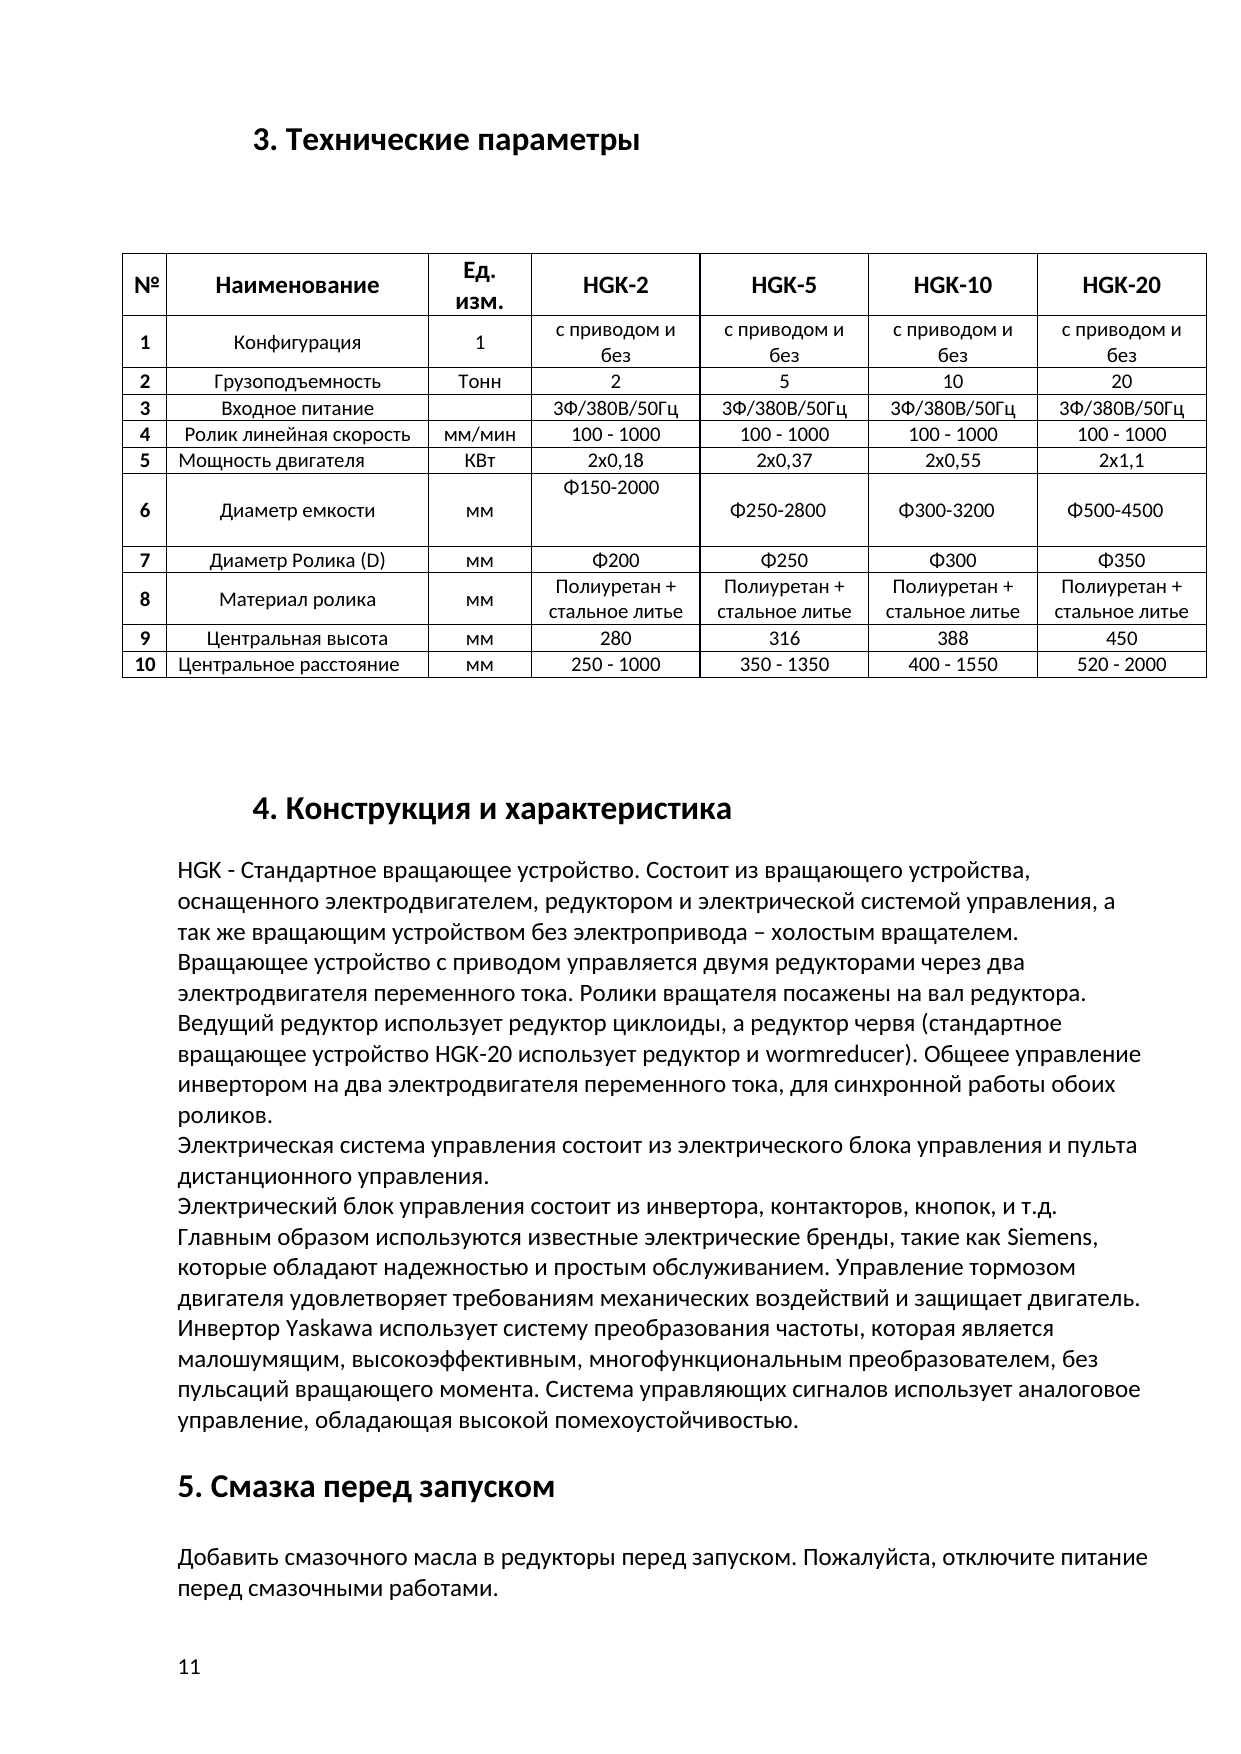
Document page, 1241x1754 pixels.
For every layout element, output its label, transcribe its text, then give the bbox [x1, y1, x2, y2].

table_cell 280 [532, 625, 699, 651]
table_cell 2х0,18 [532, 448, 699, 473]
table_cell 3Ф/380В/50Гц [701, 395, 868, 420]
table_cell Φ250-2800 [701, 474, 868, 546]
table_cell Диаметр Ролика (D) [167, 547, 428, 572]
table_cell мм/мин [429, 421, 531, 447]
table_cell Φ500-4500 [1038, 474, 1206, 546]
list 4. Конструкция и характеристика [252, 787, 1152, 828]
table_cell 8 [123, 573, 166, 624]
table_header Φ150-2000 [543, 474, 676, 499]
table_cell 20 [1038, 368, 1206, 394]
table_header № [123, 254, 166, 315]
table_cell КВт [429, 448, 531, 473]
table_cell 4 [123, 421, 166, 447]
table_cell Материал ролика [167, 573, 428, 624]
table_cell 350 - 1350 [701, 652, 868, 677]
table_cell 100 - 1000 [869, 421, 1037, 447]
table_header HGK-10 [869, 254, 1037, 315]
table_cell 250 - 1000 [532, 652, 699, 677]
table_cell 10 [123, 652, 166, 677]
table_header HGK-2 [532, 254, 699, 315]
table_cell 400 - 1550 [869, 652, 1037, 677]
table_cell [532, 474, 699, 546]
table_cell мм [429, 652, 531, 677]
table_cell 7 [123, 547, 166, 572]
table_cell мм [429, 625, 531, 651]
table_cell Полиуретан + стальное литье [532, 573, 699, 624]
table_header Наименование [167, 254, 428, 315]
table_cell Φ350 [1038, 547, 1206, 572]
table_cell мм [429, 547, 531, 572]
table_cell 3Ф/380В/50Гц [1038, 395, 1206, 420]
table_cell Мощность двигателя [167, 448, 428, 473]
table_cell 6 [123, 474, 166, 546]
table_cell 450 [1038, 625, 1206, 651]
table_cell с приводом и без [532, 316, 699, 367]
table_cell 100 - 1000 [1038, 421, 1206, 447]
table_cell Ролик линейная скорость [167, 421, 428, 447]
table_cell Грузоподъемность [167, 368, 428, 394]
table_cell с приводом и без [1038, 316, 1206, 367]
table_cell с приводом и без [869, 316, 1037, 367]
table_cell [429, 395, 531, 420]
table_cell Φ300-3200 [869, 474, 1037, 546]
list 3. Технические параметры [252, 118, 1152, 159]
table_cell Полиуретан + стальное литье [701, 573, 868, 624]
table_cell 1 [429, 316, 531, 367]
table_cell с приводом и без [701, 316, 868, 367]
table_cell Полиуретан + стальное литье [869, 573, 1037, 624]
table_cell Диаметр емкости [167, 474, 428, 546]
table_cell 2х1,1 [1038, 448, 1206, 473]
table_cell 10 [869, 368, 1037, 394]
table_header Ед. изм. [429, 254, 531, 315]
table_cell 520 - 2000 [1038, 652, 1206, 677]
table_cell Тонн [429, 368, 531, 394]
table_cell 1 [123, 316, 166, 367]
table_cell 2 [532, 368, 699, 394]
text Добавить смазочного масла в редукторы перед запуском. Пожалуйста, отключите питание перед смазочными работами. [177, 1506, 1152, 1602]
table_cell Φ250 [701, 547, 868, 572]
text Электрический блок управления состоит из инвертора, контакторов, кнопок, и т.д. Главным образом используются известные электрические бренды, такие как Siemens, которые обладают надежностью и простым обслуживанием. Управление тормозом двигателя удовлетворяет требованиям механических воздействий и защищает двигатель. Инвертор Yaskawa использует систему преобразования частоты, которая является малошумящим, высокоэффективным, многофункциональным преобразователем, без пульсаций вращающего момента. Система управляющих сигналов использует аналоговое управление, обладающая высокой помехоустойчивостью. [177, 1190, 1152, 1434]
table_cell Φ200 [532, 547, 699, 572]
text Электрическая система управления состоит из электрического блока управления и пульта дистанционного управления. [177, 1129, 1152, 1190]
table_cell 100 - 1000 [701, 421, 868, 447]
text 5. Смазка перед запуском [177, 1465, 1152, 1506]
text HGK - Стандартное вращающее устройство. Состоит из вращающего устройства, оснащенного электродвигателем, редуктором и электрической системой управления, а так же вращающим устройством без электропривода – холостым вращателем. [177, 854, 1152, 946]
table_cell 100 - 1000 [532, 421, 699, 447]
table_header HGK-5 [701, 254, 868, 315]
table_cell 2х0,55 [869, 448, 1037, 473]
table_cell 2 [123, 368, 166, 394]
table_cell мм [429, 474, 531, 546]
table_cell Полиуретан + стальное литье [1038, 573, 1206, 624]
table_cell Центральное расстояние [167, 652, 428, 677]
table_cell 3Ф/380В/50Гц [869, 395, 1037, 420]
table_cell 5 [701, 368, 868, 394]
table_cell Входное питание [167, 395, 428, 420]
table_cell Конфигурация [167, 316, 428, 367]
table_cell мм [429, 573, 531, 624]
table_cell 2х0,37 [701, 448, 868, 473]
table_cell 3 [123, 395, 166, 420]
table_cell 388 [869, 625, 1037, 651]
table_header HGK-20 [1038, 254, 1206, 315]
table_cell Центральная высота [167, 625, 428, 651]
table_cell Φ300 [869, 547, 1037, 572]
text Вращающее устройство с приводом управляется двумя редукторами через два электродвигателя переменного тока. Ролики вращателя посажены на вал редуктора. Ведущий редуктор использует редуктор циклоиды, а редуктор червя (стандартное вращающее устройство HGK-20 использует редуктор и wormreducer). Общеее управление инвертором на два электродвигателя переменного тока, для синхронной работы обоих роликов. [177, 946, 1152, 1129]
table_cell 3Ф/380В/50Гц [532, 395, 699, 420]
table_cell 9 [123, 625, 166, 651]
table_cell 316 [701, 625, 868, 651]
table_cell 5 [123, 448, 166, 473]
